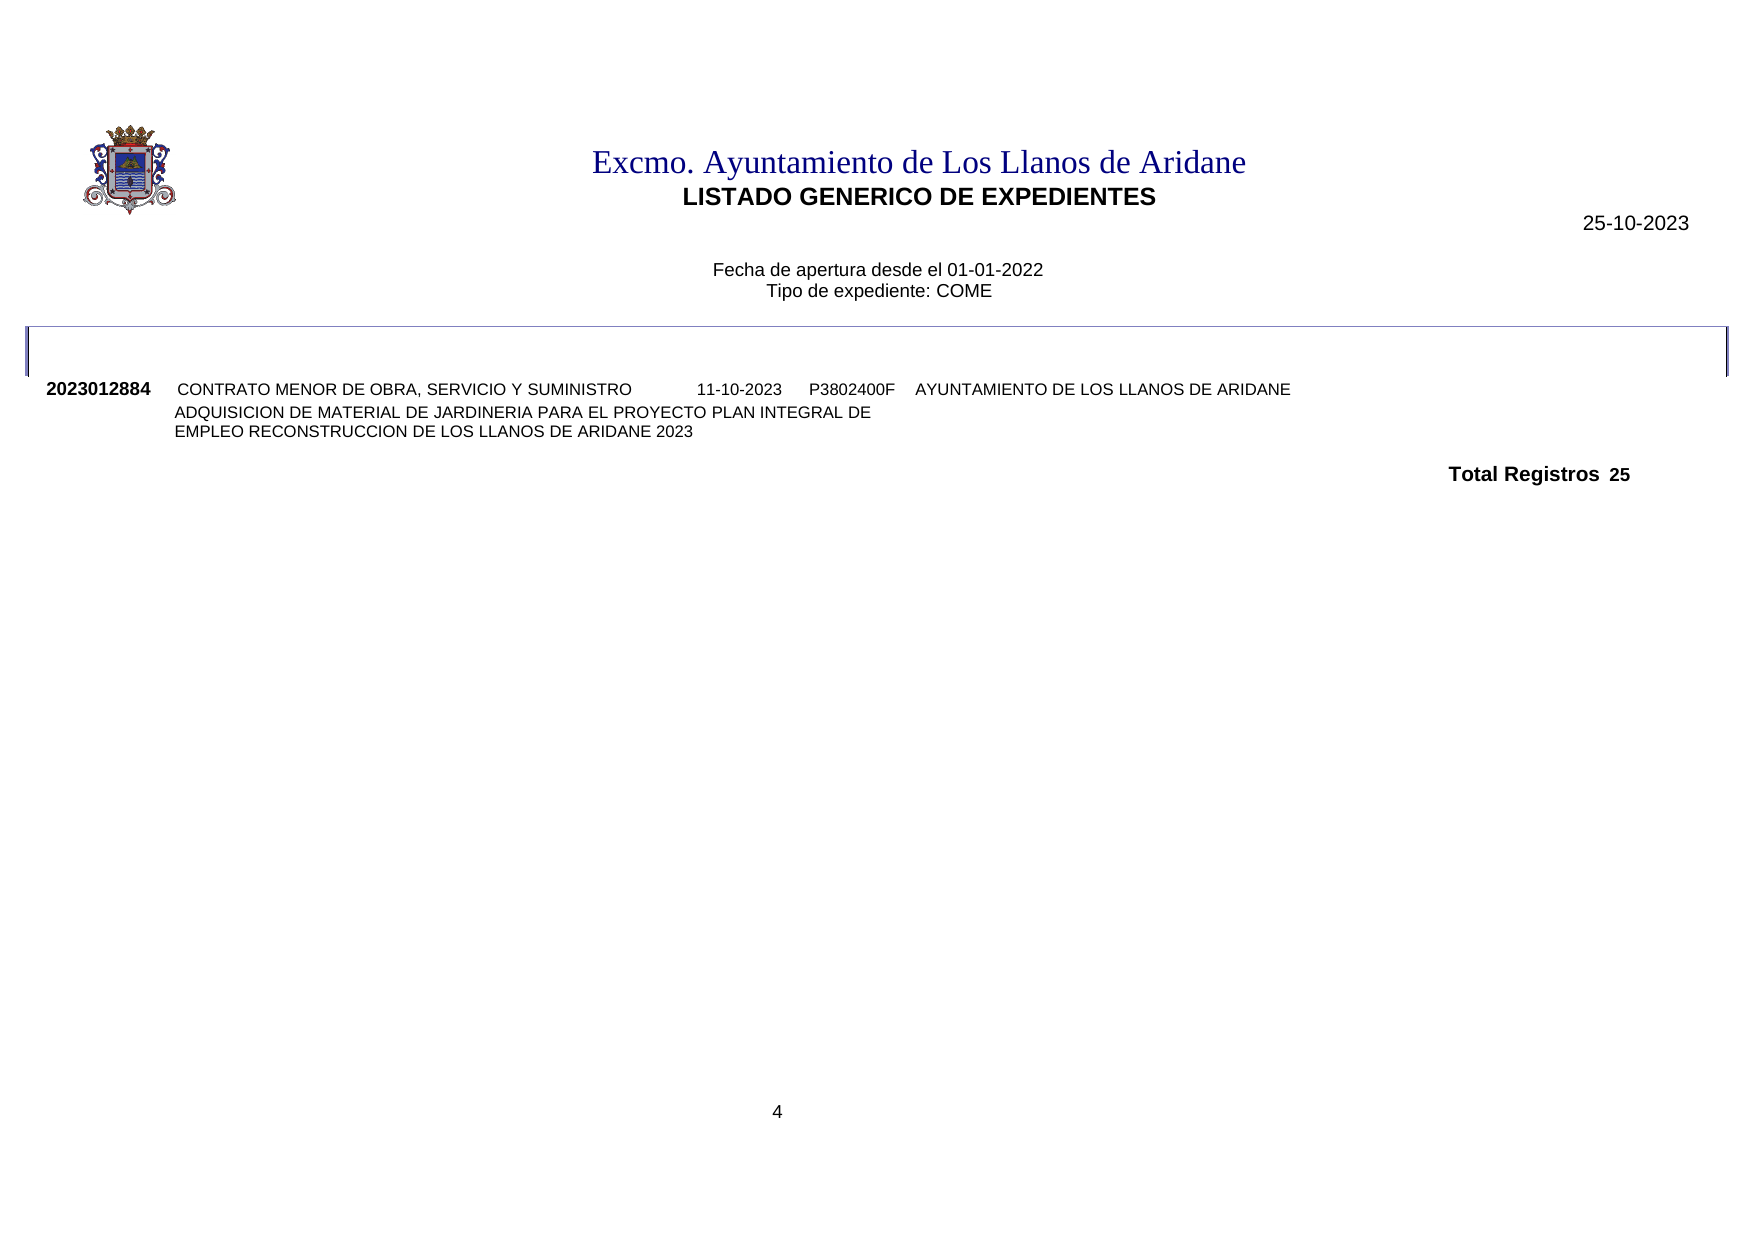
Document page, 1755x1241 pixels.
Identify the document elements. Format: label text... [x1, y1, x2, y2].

text Ref. Catastral [1543, 329, 1726, 351]
text AYUNTAMIENTO DE LOS LLANOS DE ARIDANE [915, 379, 1294, 398]
text Excmo. Ayuntamiento de Los Llanos de Aridane [591, 142, 1247, 181]
text Apertura [700, 329, 810, 351]
text NIF [812, 329, 916, 351]
text Signatura [918, 354, 1726, 374]
text 11-10-2023 [697, 379, 784, 398]
text Fecha de apertura desde el 01-01-2022 Tipo de expediente: COME [713, 259, 1047, 301]
text 2023012884 [46, 377, 153, 399]
text ADQUISICION DE MATERIAL DE JARDINERIA PARA EL PROYECTO PLAN INTEGRAL DE EMPLEO RECONSTRUCCION DE LOS LLANOS DE ARIDANE 2023 [174, 404, 875, 438]
text Asunto [177, 354, 916, 374]
text 4 [772, 1102, 784, 1122]
text LISTADO GENERICO DE EXPEDIENTES [592, 182, 1247, 211]
text Nº Expediente [39, 329, 175, 351]
text CONTRATO MENOR DE OBRA, SERVICIO Y SUMINISTRO [177, 379, 635, 398]
text Tipo de Expediente [177, 329, 697, 351]
text 25-10-2023 [1583, 211, 1691, 235]
text P3802400F [809, 379, 897, 398]
text Interesado [918, 327, 1541, 351]
text Total Registros 25 [1448, 463, 1632, 486]
